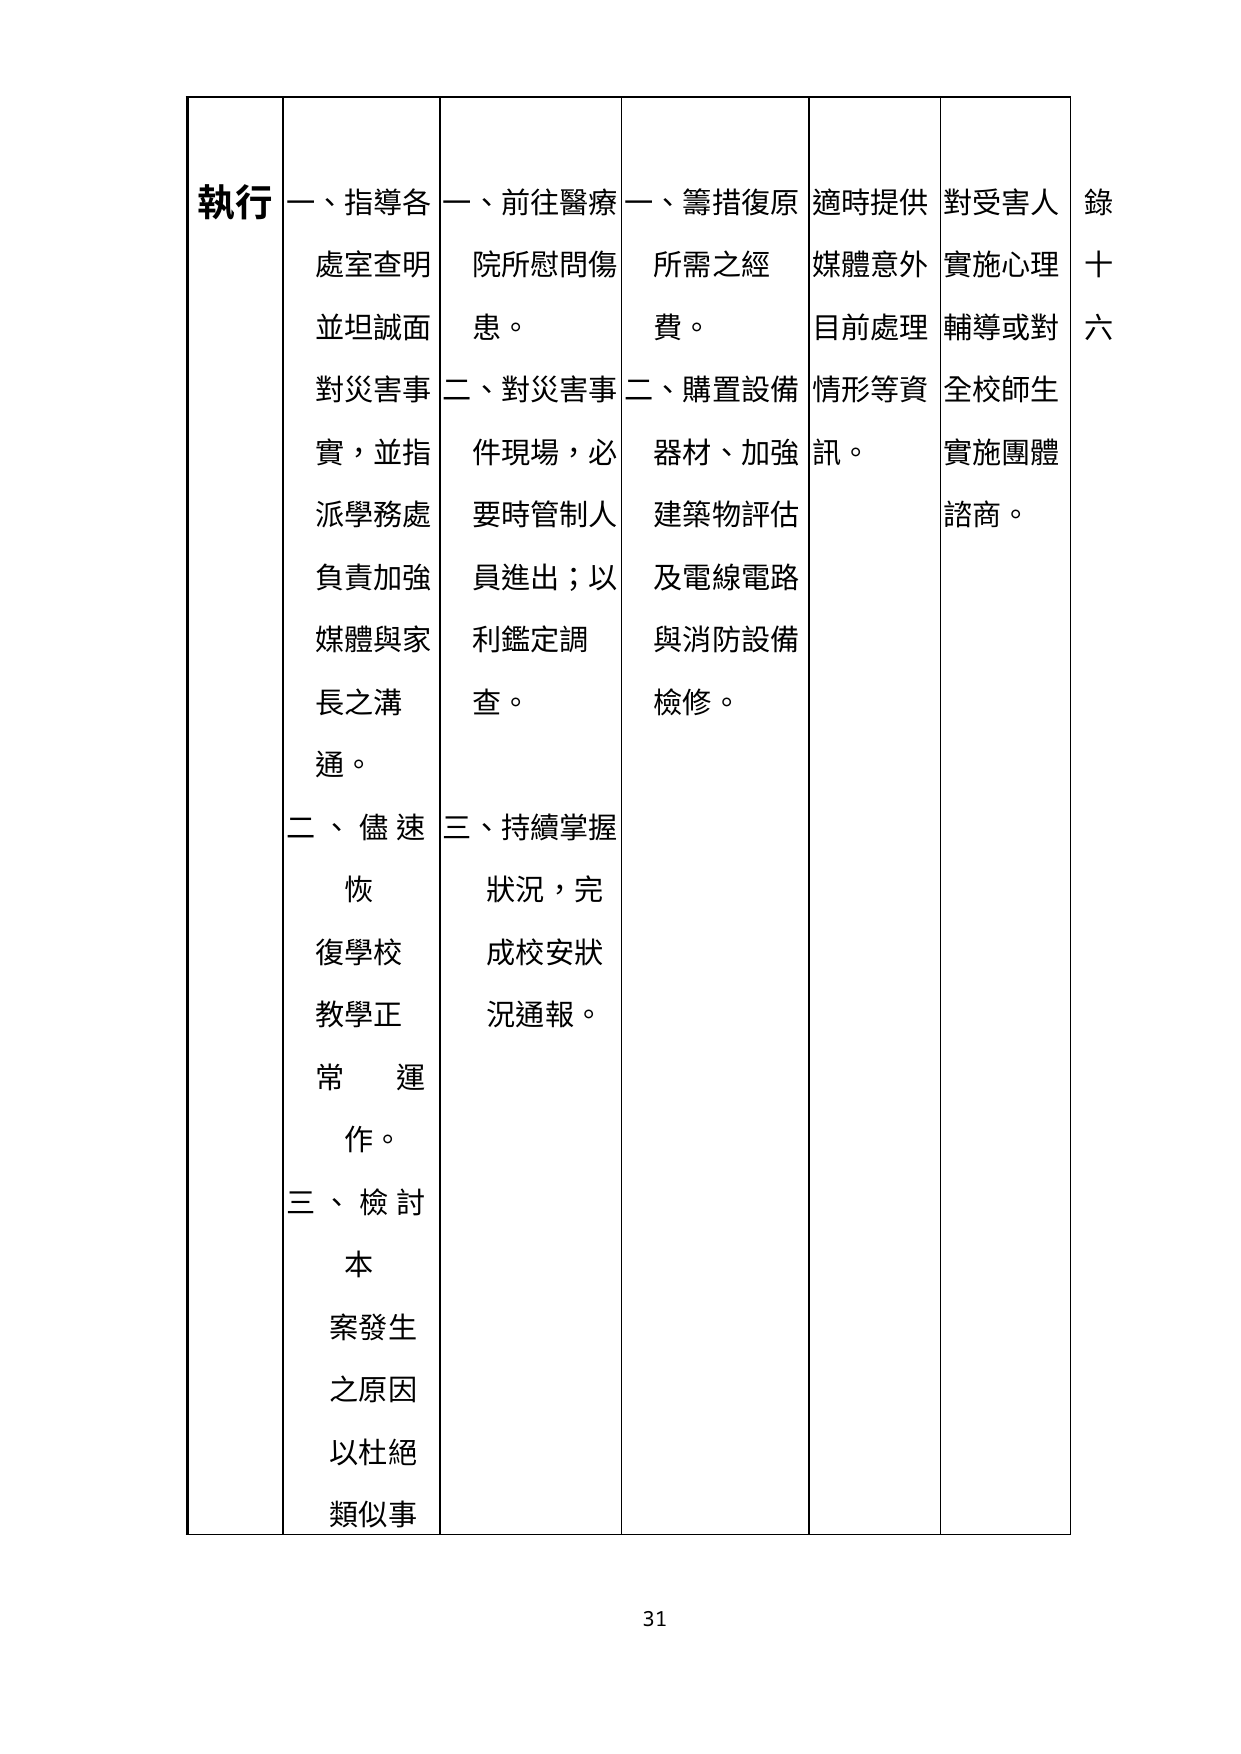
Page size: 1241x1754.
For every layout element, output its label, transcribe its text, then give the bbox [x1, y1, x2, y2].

table_cell 一、指導各處室查明並坦誠面對災害事實，並指派學務處負責加強媒體與家長之溝通。 二、儘速恢 復學校 教學正 常運作。 三、檢討本 案發生 之原因 以杜絕 類似事 [284, 98, 439, 1534]
table_cell 適時提供媒體意外目前處理情形等資訊。 [810, 98, 940, 1534]
table_cell 執行 [189, 98, 282, 1534]
table_cell 一、籌措復原所需之經費。 二、購置設備器材、加強建築物評估及電線電路與消防設備檢修。 [622, 98, 808, 1534]
table_cell 一、前往醫療院所慰問傷患。 二、對災害事件現場，必要時管制人員進出；以利鑑定調查。 三、持續掌握狀況，完成校安狀況通報。 [441, 98, 621, 1534]
table_cell 對受害人 實施心理 輔導或對 全校師生 實施團體 諮商。 [941, 98, 1070, 1534]
table_header 錄 十 六 [1071, 96, 1128, 1534]
